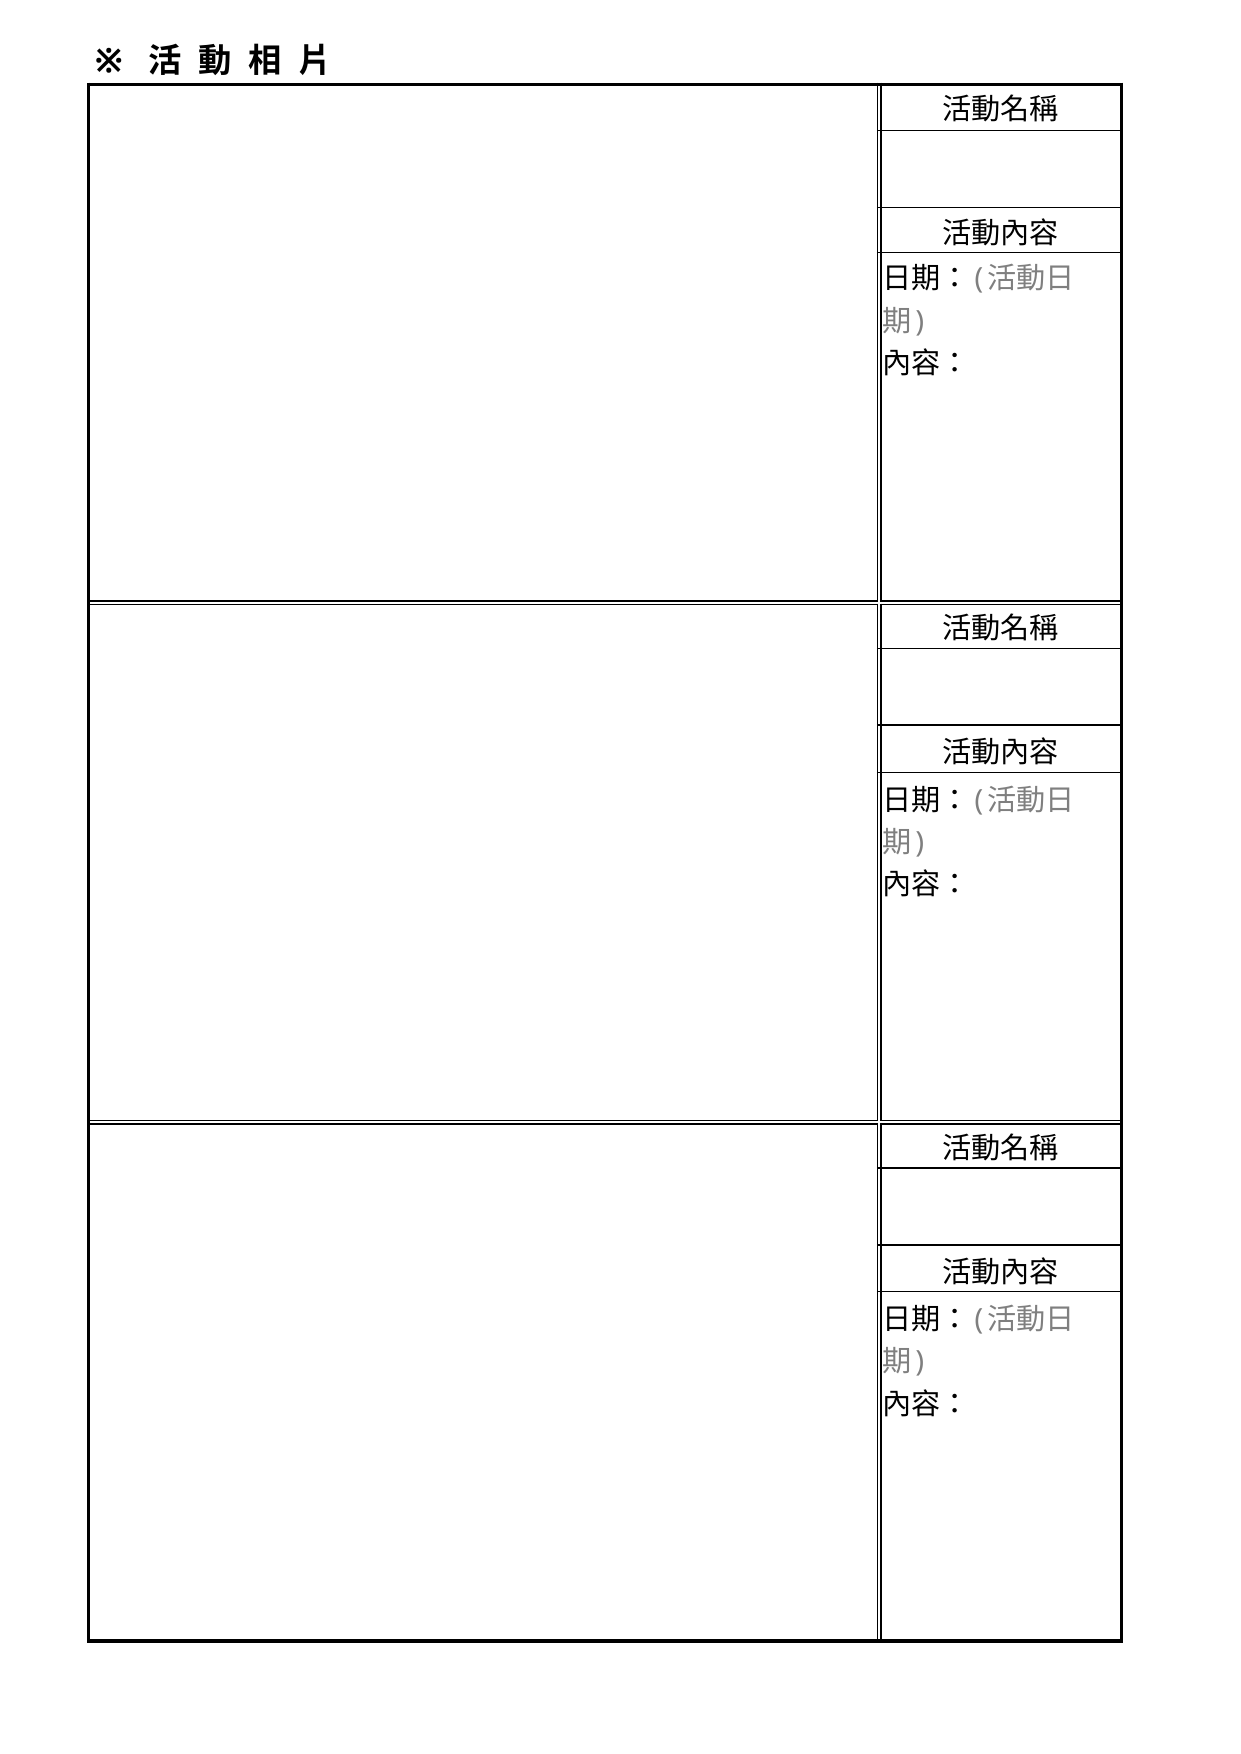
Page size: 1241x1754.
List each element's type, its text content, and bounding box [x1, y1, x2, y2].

table_cell [90, 605, 877, 1120]
table_cell 活動內容 [882, 726, 1120, 771]
table_header [90, 86, 877, 600]
table_cell [882, 131, 1120, 206]
table_cell 活動內容 [882, 1246, 1120, 1291]
table_cell 活動名稱 [882, 605, 1120, 648]
table_cell 日期：(活動日期) 內容： [882, 773, 1120, 1120]
table_cell 日期：(活動日期) 內容： [882, 1292, 1120, 1639]
table_cell 活動名稱 [882, 1125, 1120, 1167]
text ※ 活 動 相 片 [89, 34, 1152, 82]
table_cell [882, 649, 1120, 724]
table_cell [882, 1169, 1120, 1244]
table_header 活動名稱 [882, 86, 1120, 130]
table_cell 日期：(活動日期) 內容： [882, 253, 1120, 600]
table_cell 活動內容 [882, 208, 1120, 252]
table_cell [90, 1125, 877, 1639]
